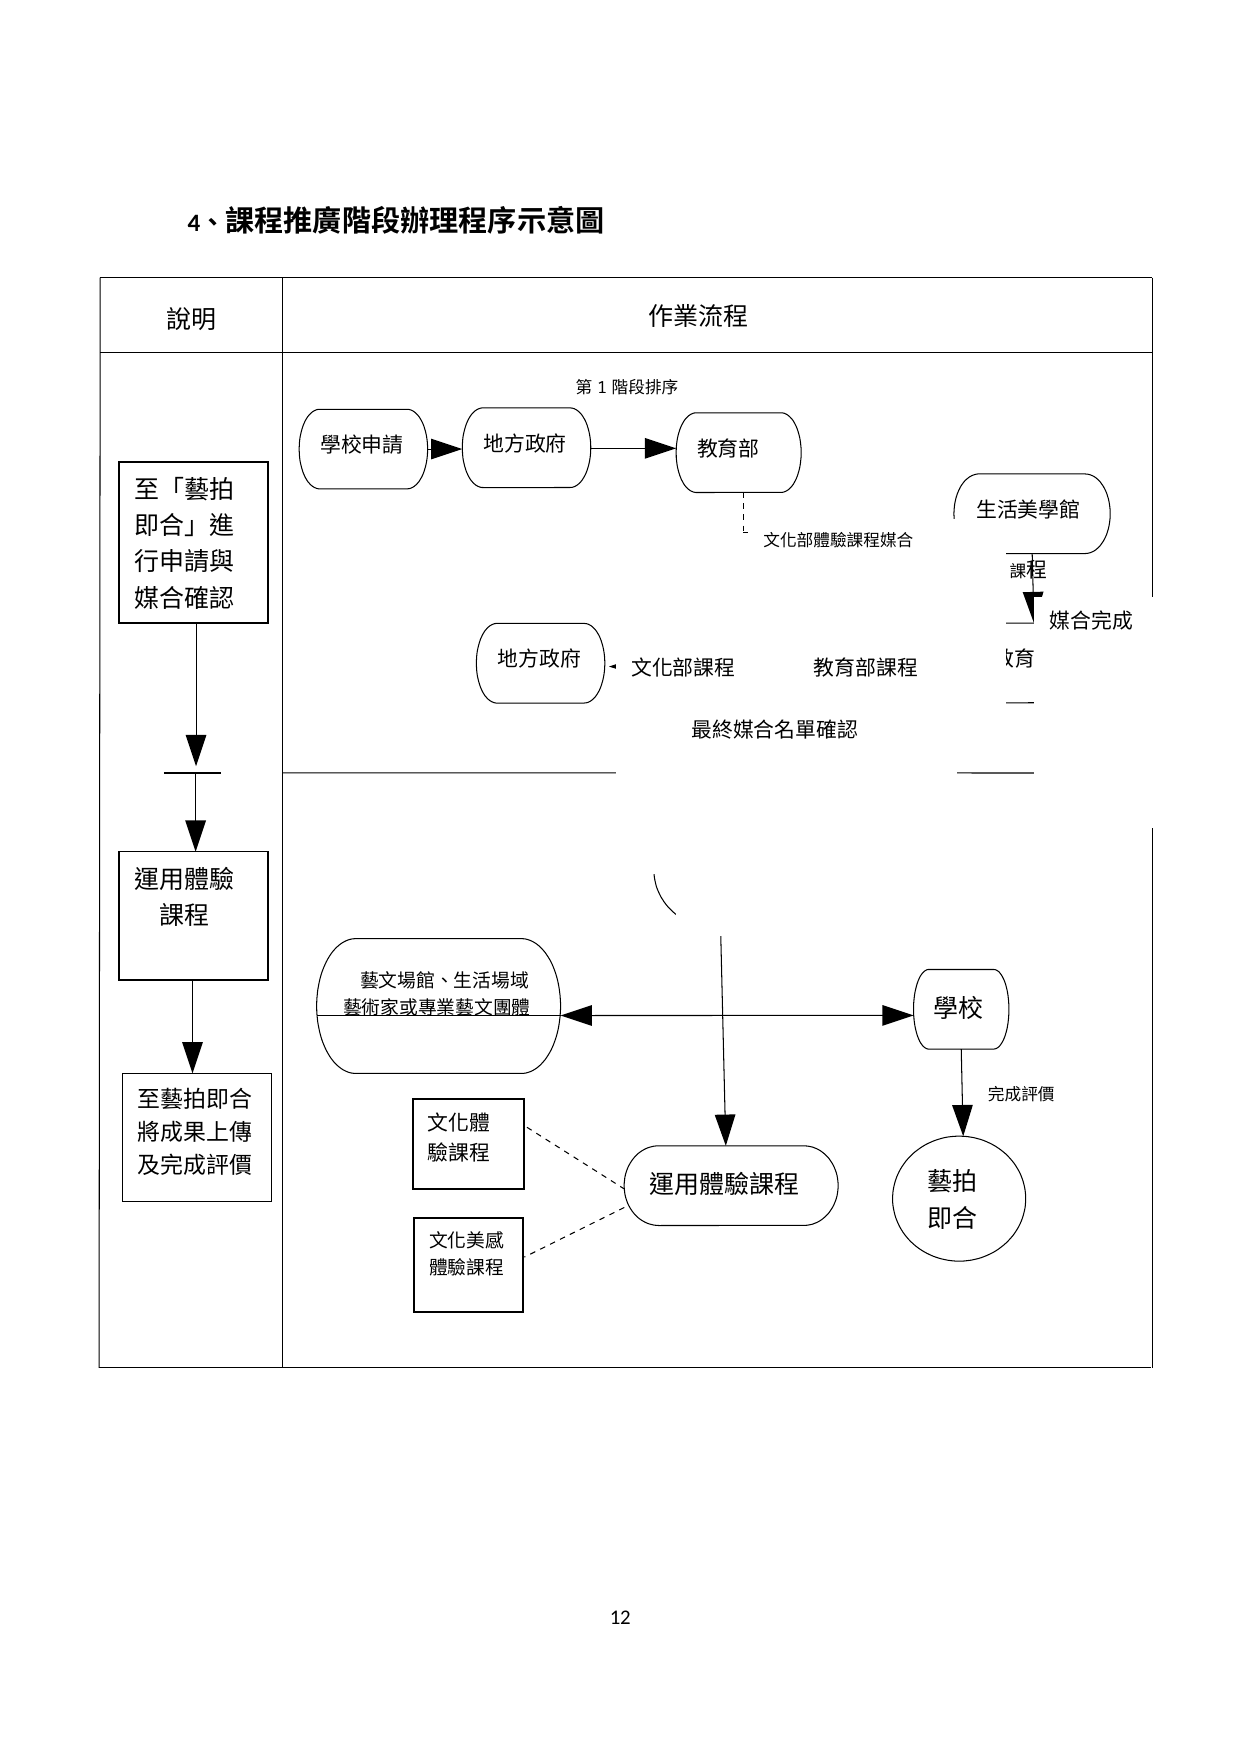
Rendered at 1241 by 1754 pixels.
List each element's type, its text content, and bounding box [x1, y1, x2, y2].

list 課程推廣階段辦理程序示意圖 [187, 177, 1053, 240]
text 文化部課程 [631, 651, 759, 682]
text 最終媒合名單確認 [691, 713, 870, 743]
text 文化部體驗課程媒合 [763, 527, 991, 551]
text 媒合完成 [1049, 605, 1152, 635]
text 教育部課程 [813, 651, 942, 681]
